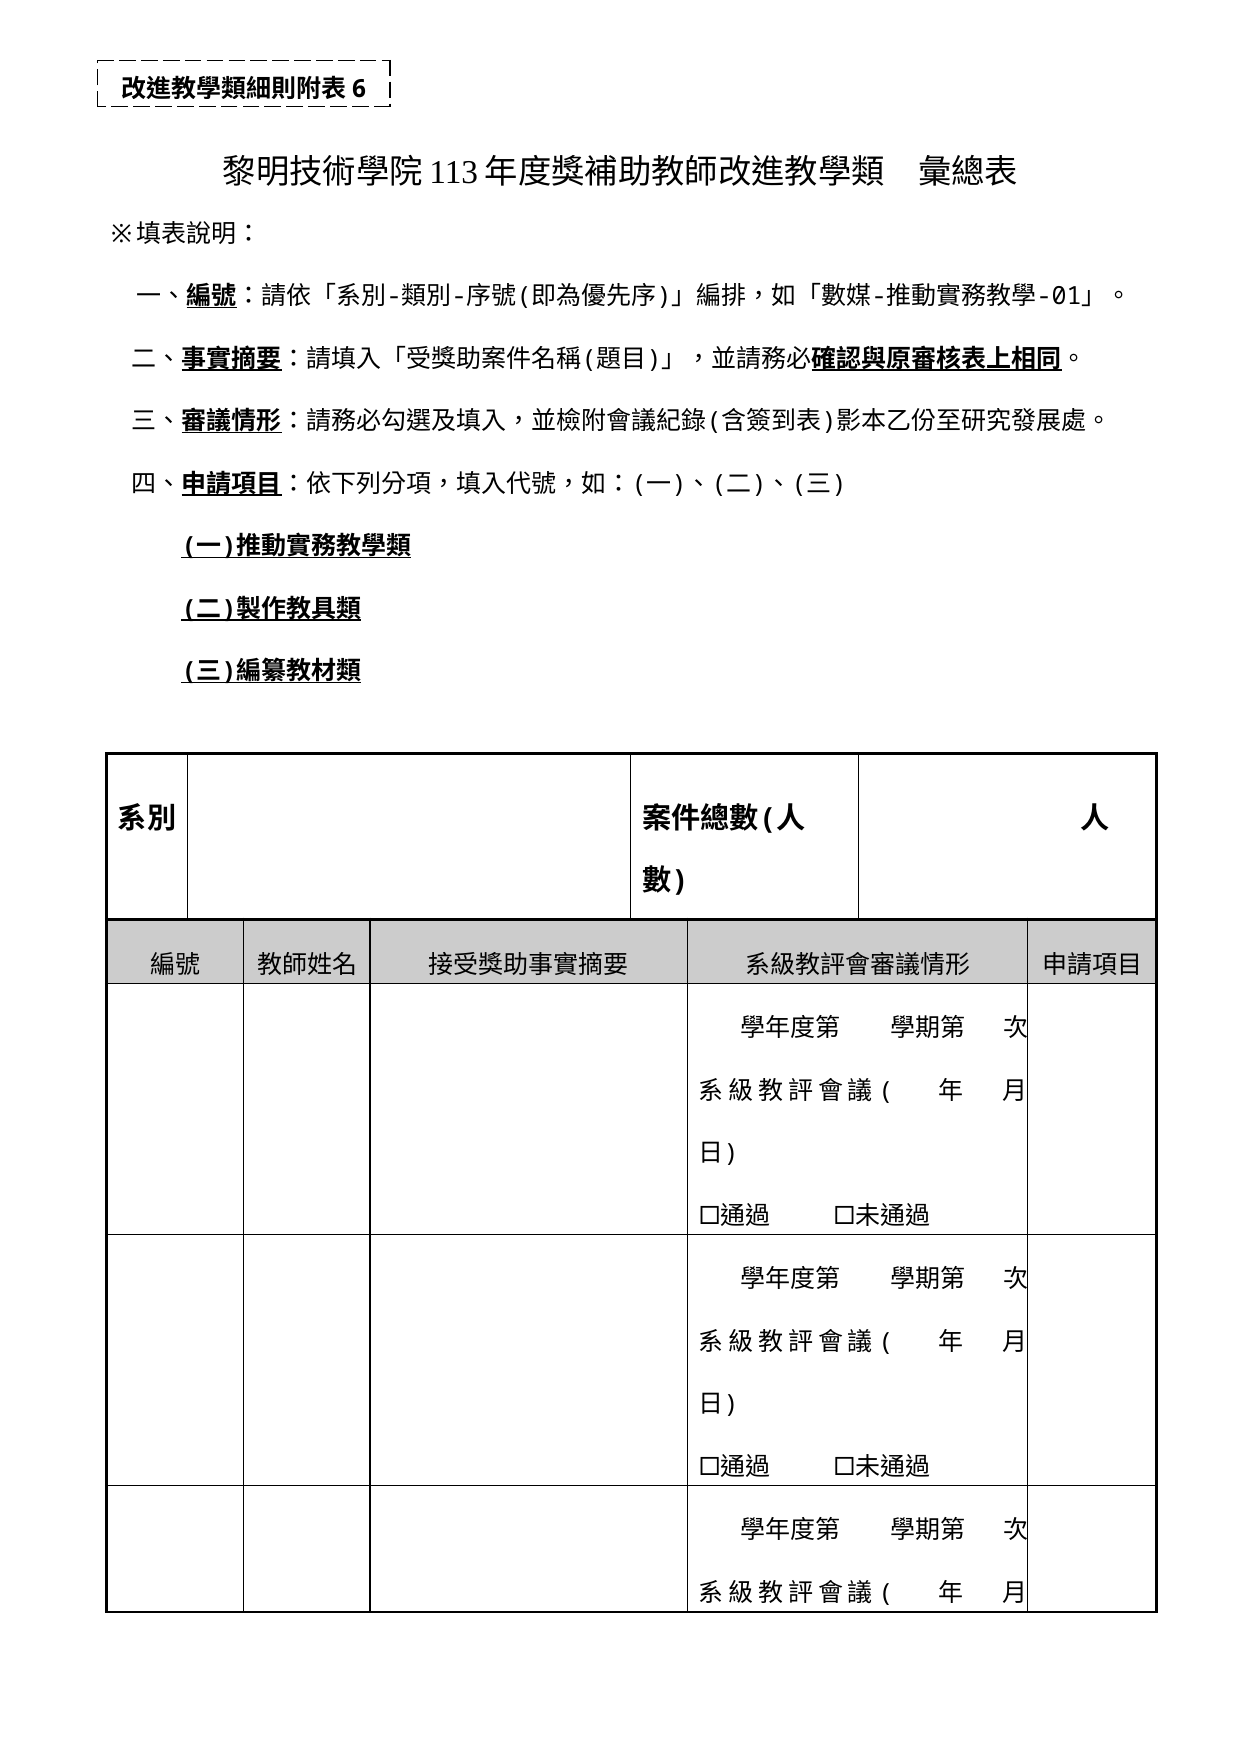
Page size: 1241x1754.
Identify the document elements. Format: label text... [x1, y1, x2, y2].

text 四、申請項目：依下列分項，填入代號，如：(一)、(二)、(三) [106, 439, 1134, 502]
text 三、審議情形：請務必勾選及填入，並檢附會議紀錄(含簽到表)影本乙份至研究發展處。 [106, 377, 1134, 439]
text 黎明技術學院113年度獎補助教師改進教學類 彙總表 [106, 127, 1134, 189]
text ※填表說明： [106, 189, 1134, 252]
table_cell 編號 [108, 921, 243, 983]
table_cell [108, 984, 243, 1234]
table_cell [371, 1235, 687, 1485]
text 改進教學類細則附表6 [113, 68, 374, 99]
table_cell [244, 984, 369, 1234]
table_cell [108, 1486, 243, 1611]
text (三)編纂教材類 [106, 627, 1134, 689]
text 二、事實摘要：請填入「受獎助案件名稱(題目)」，並請務必確認與原審核表上相同。 [131, 314, 1134, 377]
table_cell [1028, 1486, 1155, 1611]
table_cell [1028, 1235, 1155, 1485]
table_header 人 [859, 755, 1155, 918]
table_cell 教師姓名 [244, 921, 369, 983]
text 一、編號：請依「系別-類別-序號(即為優先序)」編排，如「數媒-推動實務教學-01」。 [106, 252, 1134, 314]
text [97, 60, 391, 107]
table_cell 系級教評會審議情形 [688, 921, 1027, 983]
table_header 案件總數(人數) [631, 755, 858, 918]
table_cell 學年度第 學期第 次 系級教評會議( 年 月 日) 通過 未通過 [688, 1235, 1027, 1485]
table_cell 學年度第 學期第 次 系級教評會議( 年 月 [688, 1486, 1027, 1611]
table_cell 學年度第 學期第 次 系級教評會議( 年 月 日) 通過 未通過 [688, 984, 1027, 1234]
table_header 系別 [108, 755, 187, 918]
text (二)製作教具類 [106, 564, 1134, 627]
table_cell 申請項目 [1028, 921, 1155, 983]
text (一)推動實務教學類 [106, 502, 1134, 564]
table_header [188, 755, 630, 918]
table_cell 接受獎助事實摘要 [371, 921, 687, 983]
table_cell [371, 984, 687, 1234]
table_cell [244, 1486, 369, 1611]
table_cell [371, 1486, 687, 1611]
table_cell [244, 1235, 369, 1485]
table_cell [108, 1235, 243, 1485]
table_cell [1028, 984, 1155, 1234]
